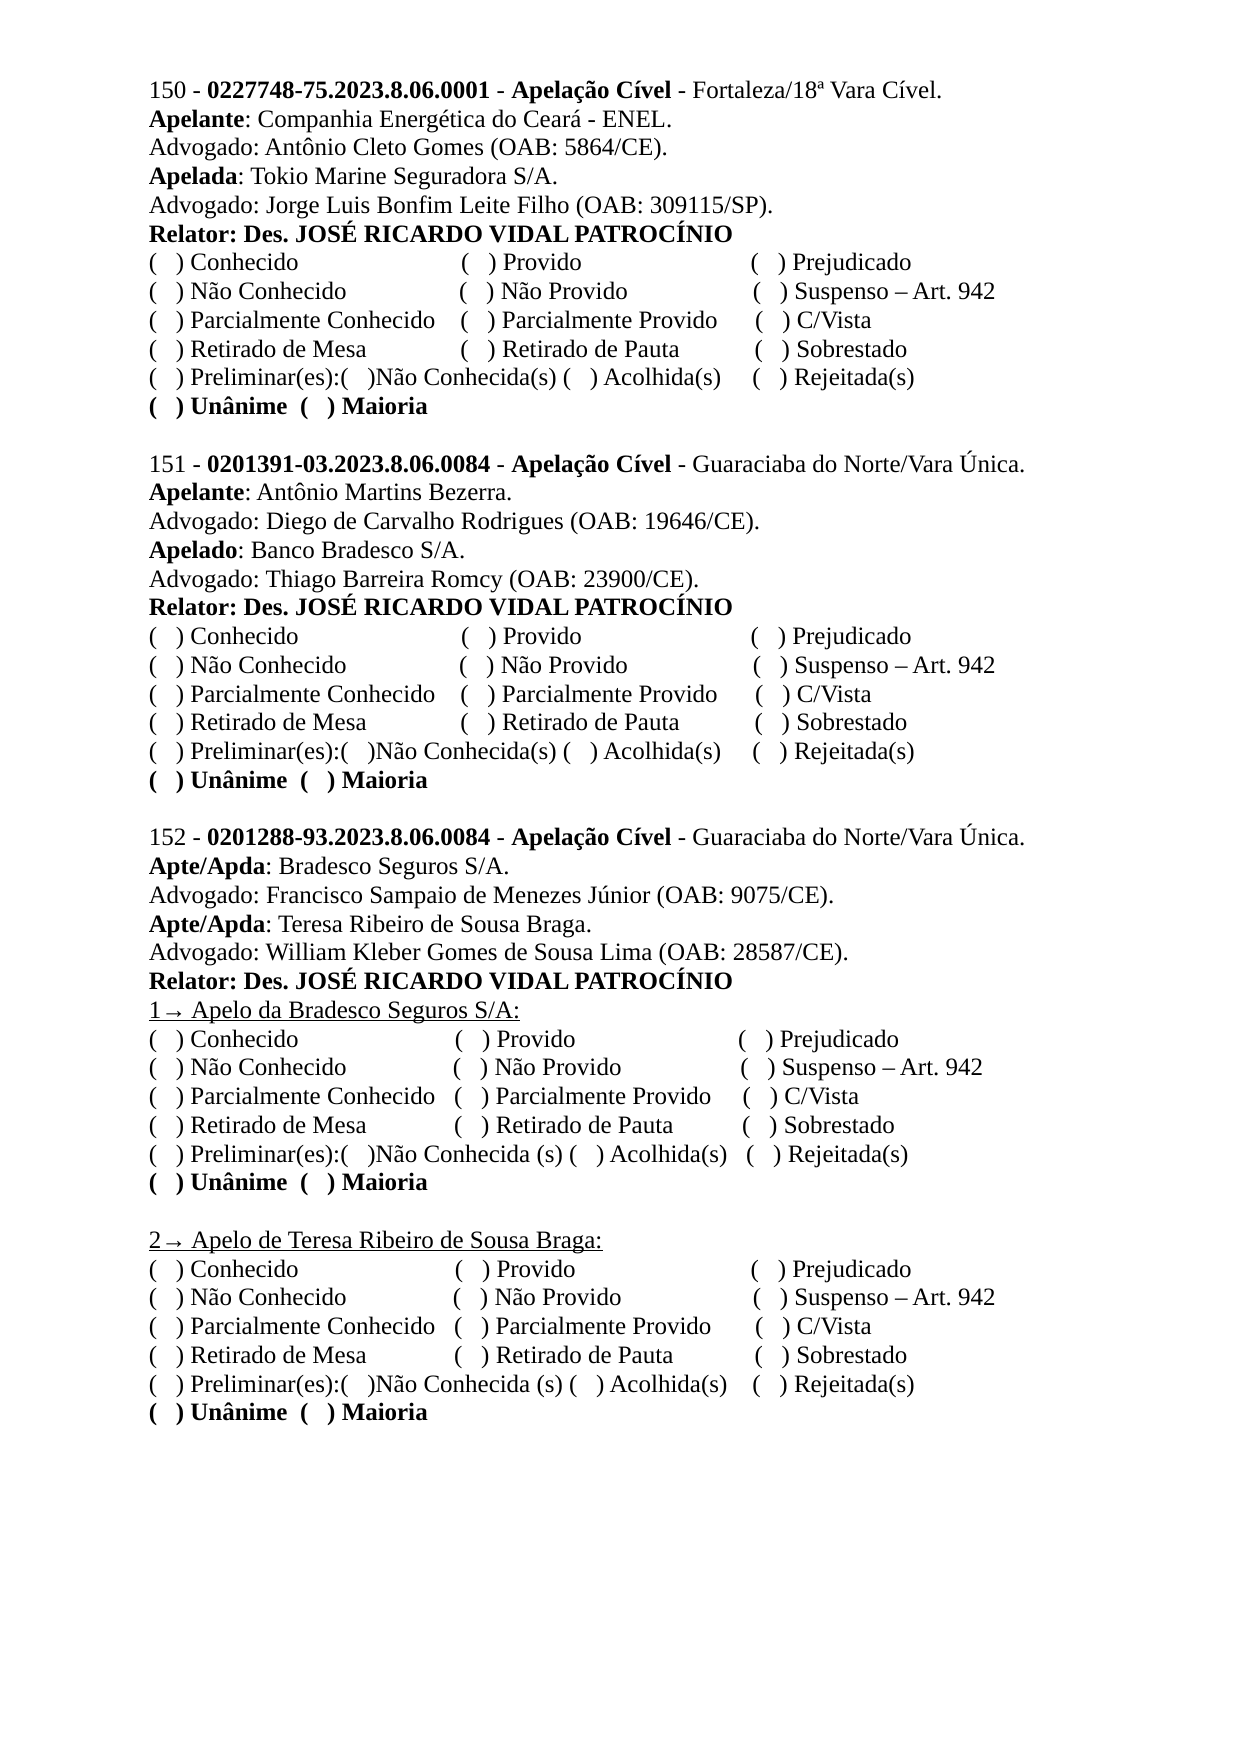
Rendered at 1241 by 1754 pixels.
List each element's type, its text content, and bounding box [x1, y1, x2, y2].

text Advogado: Francisco Sampaio de Menezes Júnior (OAB: 9075/CE). [148, 880, 1141, 909]
text Advogado: William Kleber Gomes de Sousa Lima (OAB: 28587/CE). [148, 937, 1141, 966]
text Advogado: Diego de Carvalho Rodrigues (OAB: 19646/CE). [148, 506, 1141, 535]
text Advogado: Antônio Cleto Gomes (OAB: 5864/CE). [148, 132, 1141, 161]
text ( ) Preliminar(es):( )Não Conhecida (s) ( ) Acolhida(s) ( ) Rejeitada(s) [148, 1369, 1158, 1397]
text 2→ Apelo de Teresa Ribeiro de Sousa Braga: [148, 1225, 1141, 1254]
text ( ) Preliminar(es):( )Não Conhecida(s) ( ) Acolhida(s) ( ) Rejeitada(s) [148, 736, 1158, 765]
text ( ) Unânime ( ) Maioria [148, 1167, 1158, 1196]
text ( ) Parcialmente Conhecido ( ) Parcialmente Provido ( ) C/Vista [148, 1081, 1158, 1110]
text ( ) Preliminar(es):( )Não Conhecida (s) ( ) Acolhida(s) ( ) Rejeitada(s) [148, 1139, 1158, 1167]
text 150 - 0227748-75.2023.8.06.0001 - Apelação Cível - Fortaleza/18ª Vara Cível. [148, 75, 1141, 104]
text 152 - 0201288-93.2023.8.06.0084 - Apelação Cível - Guaraciaba do Norte/Vara Única. [148, 822, 1141, 851]
text ( ) Conhecido ( ) Provido ( ) Prejudicado [148, 1024, 1141, 1052]
text Relator: Des. JOSÉ RICARDO VIDAL PATROCÍNIO [148, 592, 1141, 621]
text ( ) Unânime ( ) Maioria [148, 391, 1158, 420]
text ( ) Unânime ( ) Maioria [148, 1397, 1158, 1426]
text ( ) Preliminar(es):( )Não Conhecida(s) ( ) Acolhida(s) ( ) Rejeitada(s) [148, 362, 1158, 391]
text Apte/Apda: Teresa Ribeiro de Sousa Braga. [148, 909, 1141, 937]
text Relator: Des. JOSÉ RICARDO VIDAL PATROCÍNIO [148, 966, 1141, 995]
text ( ) Conhecido ( ) Provido ( ) Prejudicado [148, 1254, 1141, 1282]
text ( ) Retirado de Mesa ( ) Retirado de Pauta ( ) Sobrestado [148, 707, 1158, 736]
text ( ) Parcialmente Conhecido ( ) Parcialmente Provido ( ) C/Vista [148, 679, 1158, 707]
text ( ) Não Conhecido ( ) Não Provido ( ) Suspenso – Art. 942 [148, 650, 1158, 679]
text Apte/Apda: Bradesco Seguros S/A. [148, 851, 1141, 880]
text Apelado: Banco Bradesco S/A. [148, 535, 1141, 564]
text Advogado: Thiago Barreira Romcy (OAB: 23900/CE). [148, 564, 1141, 592]
text ( ) Não Conhecido ( ) Não Provido ( ) Suspenso – Art. 942 [148, 276, 1158, 305]
text Apelada: Tokio Marine Seguradora S/A. [148, 161, 1141, 190]
text Apelante: Companhia Energética do Ceará - ENEL. [148, 104, 1141, 132]
text Relator: Des. JOSÉ RICARDO VIDAL PATROCÍNIO [148, 219, 1141, 247]
text ( ) Conhecido ( ) Provido ( ) Prejudicado [148, 621, 1141, 650]
text ( ) Não Conhecido ( ) Não Provido ( ) Suspenso – Art. 942 [148, 1282, 1158, 1311]
text Apelante: Antônio Martins Bezerra. [148, 477, 1141, 506]
text ( ) Conhecido ( ) Provido ( ) Prejudicado [148, 247, 1141, 276]
text ( ) Não Conhecido ( ) Não Provido ( ) Suspenso – Art. 942 [148, 1052, 1158, 1081]
text 1→ Apelo da Bradesco Seguros S/A: [148, 995, 1141, 1024]
text ( ) Retirado de Mesa ( ) Retirado de Pauta ( ) Sobrestado [148, 1340, 1158, 1369]
text 151 - 0201391-03.2023.8.06.0084 - Apelação Cível - Guaraciaba do Norte/Vara Única. [148, 449, 1141, 477]
text Advogado: Jorge Luis Bonfim Leite Filho (OAB: 309115/SP). [148, 190, 1141, 219]
text ( ) Unânime ( ) Maioria [148, 765, 1158, 794]
text ( ) Parcialmente Conhecido ( ) Parcialmente Provido ( ) C/Vista [148, 305, 1158, 334]
text ( ) Retirado de Mesa ( ) Retirado de Pauta ( ) Sobrestado [148, 1110, 1158, 1139]
text ( ) Retirado de Mesa ( ) Retirado de Pauta ( ) Sobrestado [148, 334, 1158, 362]
text ( ) Parcialmente Conhecido ( ) Parcialmente Provido ( ) C/Vista [148, 1311, 1158, 1340]
